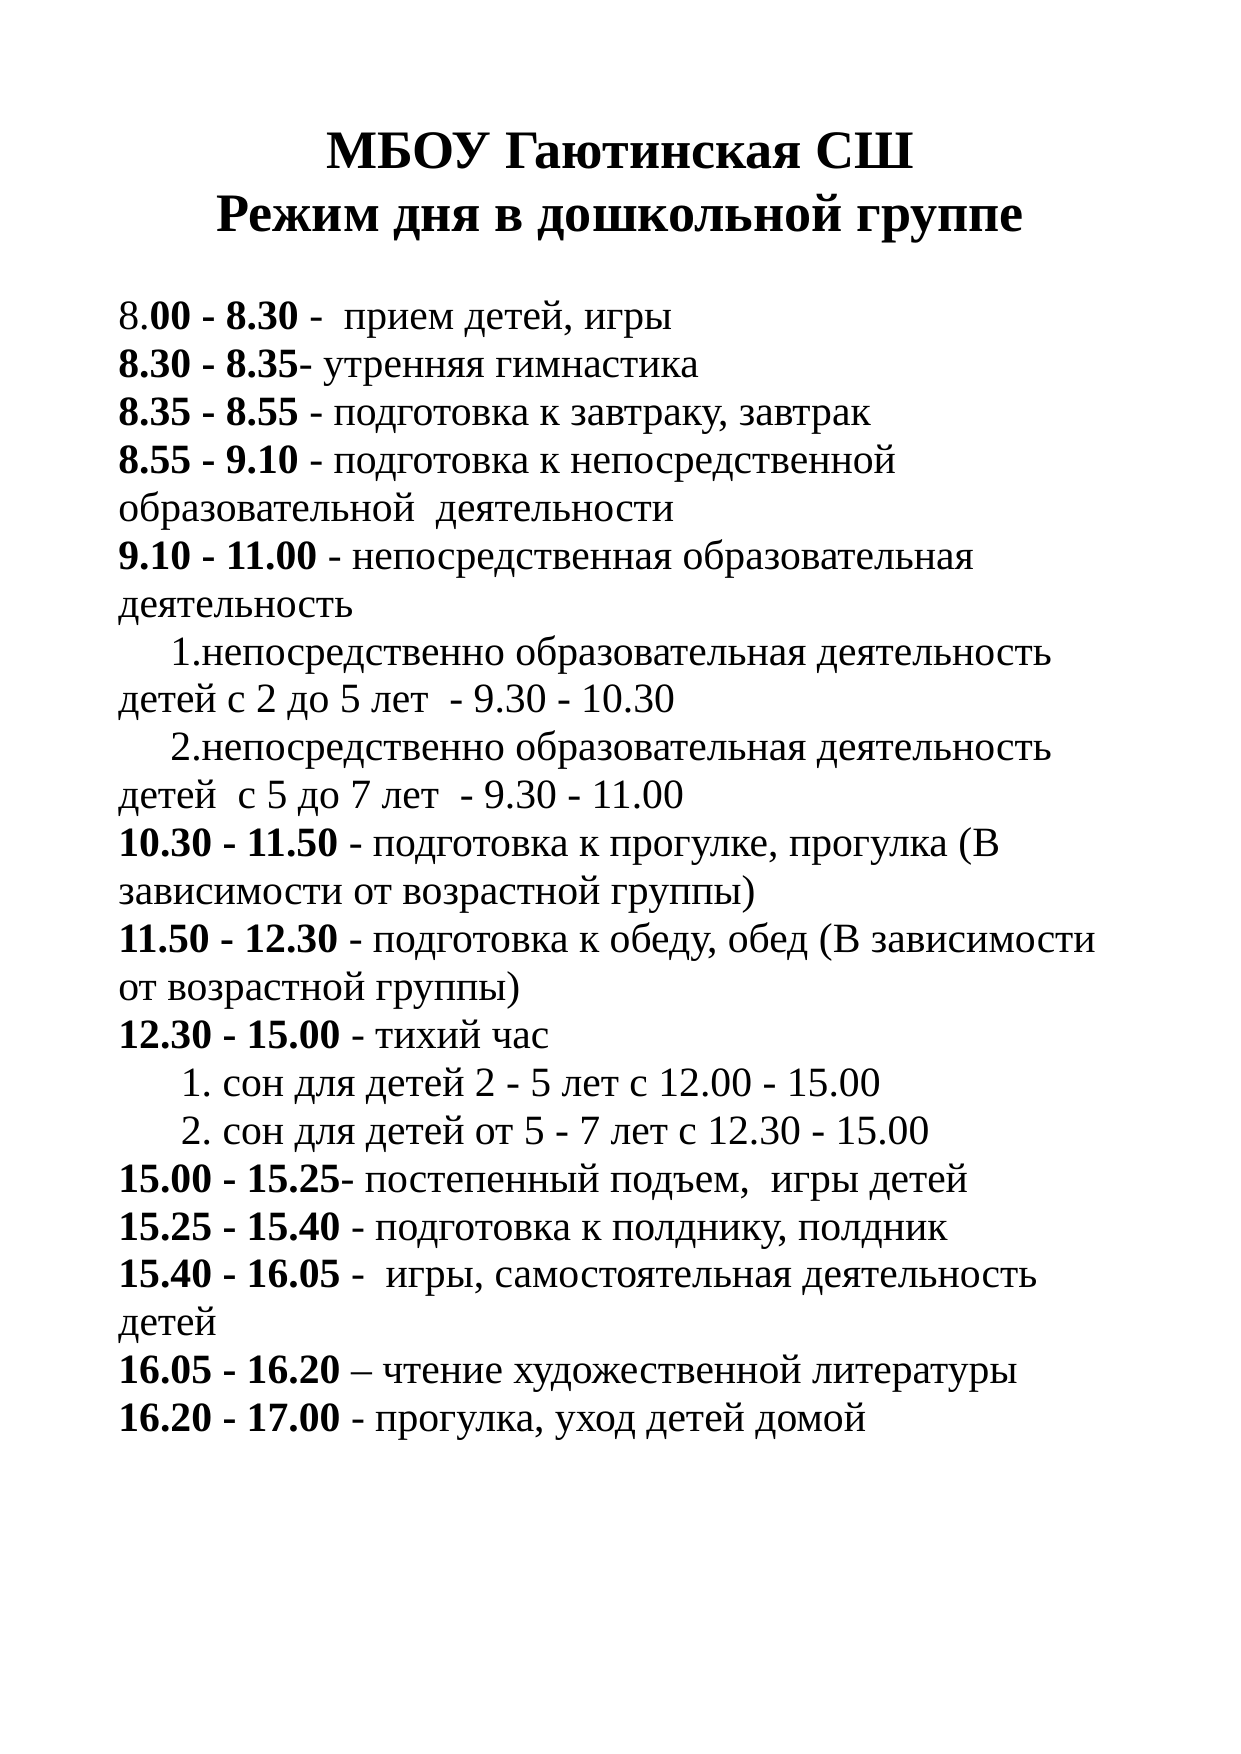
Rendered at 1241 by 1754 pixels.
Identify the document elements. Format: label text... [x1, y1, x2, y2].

text 8.00 - 8.30 - прием детей, игры [118, 291, 1122, 338]
text 16.05 - 16.20 – чтение художественной литературы [118, 1345, 1122, 1393]
text 2.непосредственно образовательная деятельность детей с 5 до 7 лет - 9.30 - 11.00 [118, 722, 1122, 818]
text 15.00 - 15.25- постепенный подъем, игры детей [118, 1153, 1122, 1201]
text 16.20 - 17.00 - прогулка, уход детей домой [118, 1393, 1122, 1441]
text 15.25 - 15.40 - подготовка к полднику, полдник [118, 1201, 1122, 1249]
text 11.50 - 12.30 - подготовка к обеду, обед (В зависимости от возрастной группы) [118, 913, 1122, 1009]
text 8.55 - 9.10 - подготовка к непосредственной образовательной деятельности [118, 434, 1122, 530]
text 2. сон для детей от 5 - 7 лет с 12.30 - 15.00 [118, 1105, 1122, 1153]
text 1.непосредственно образовательная деятельность детей с 2 до 5 лет - 9.30 - 10.30 [118, 626, 1122, 722]
text 9.10 - 11.00 - непосредственная образовательная деятельность [118, 530, 1122, 626]
text 8.30 - 8.35- утренняя гимнастика [118, 338, 1122, 386]
text 12.30 - 15.00 - тихий час [118, 1009, 1122, 1057]
text МБОУ Гаютинская СШ [118, 118, 1122, 180]
text 1. сон для детей 2 - 5 лет с 12.00 - 15.00 [118, 1057, 1122, 1105]
text 10.30 - 11.50 - подготовка к прогулке, прогулка (В зависимости от возрастной группы) [118, 818, 1122, 913]
text 15.40 - 16.05 - игры, самостоятельная деятельность детей [118, 1249, 1122, 1345]
text Режим дня в дошкольной группе [118, 180, 1122, 243]
text 8.35 - 8.55 - подготовка к завтраку, завтрак [118, 386, 1122, 434]
